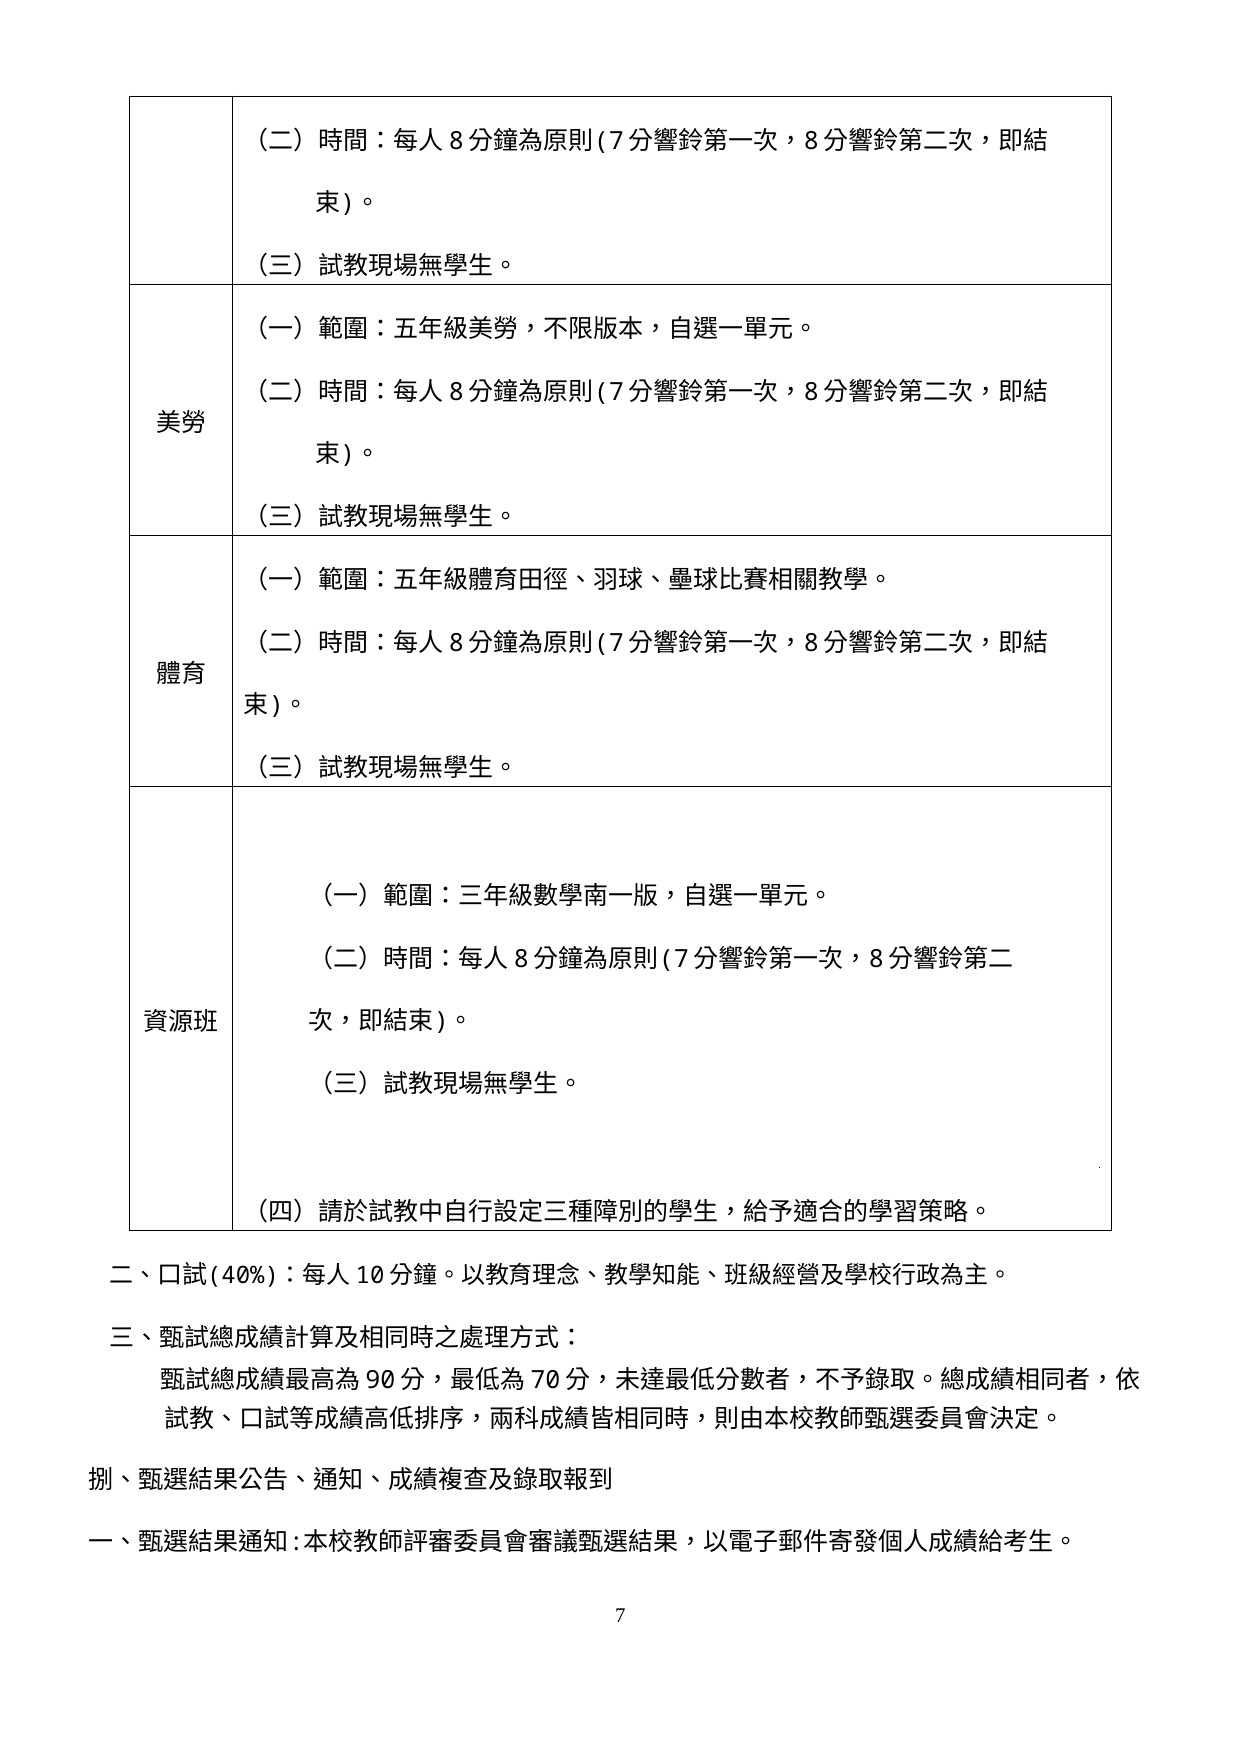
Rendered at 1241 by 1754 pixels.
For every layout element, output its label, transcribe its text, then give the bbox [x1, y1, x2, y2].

text 二、口試(40%)：每人10分鐘。以教育理念、教學知能、班級經營及學校行政為主。 [109, 1231, 1152, 1294]
table_cell 美勞 [130, 285, 232, 535]
text 捌、甄選結果公告、通知、成績複查及錄取報到 [89, 1436, 1152, 1498]
table_cell （一）範圍：三年級數學南一版，自選一單元。 （二）時間：每人8分鐘為原則(7分響鈴第一次，8分響鈴第二次，即結束)。 （三）試教現場無學生。 （四）請於試教中自行設定三種障別的學生，給予適合的學習策略。 [233, 787, 1111, 1230]
table_cell （一）範圍：五年級體育田徑、羽球、壘球比賽相關教學。 （二）時間：每人8分鐘為原則(7分響鈴第一次，8分響鈴第二次，即結束)。 （三）試教現場無學生。 [233, 536, 1111, 786]
table_cell 體育 [130, 536, 232, 786]
table_cell 資源班 [130, 787, 232, 1230]
text 三、甄試總成績計算及相同時之處理方式： [109, 1294, 1152, 1356]
text 一、甄選結果通知:本校教師評審委員會審議甄選結果，以電子郵件寄發個人成績給考生。 [89, 1498, 1152, 1561]
text 甄試總成績最高為90分，最低為70分，未達最低分數者，不予錄取。總成績相同者，依試教、口試等成績高低排序，兩科成績皆相同時，則由本校教師甄選委員會決定。 [160, 1356, 1152, 1436]
table_cell （二）時間：每人8分鐘為原則(7分響鈴第一次，8分響鈴第二次，即結束)。 （三）試教現場無學生。 [233, 97, 1111, 284]
table_cell [130, 97, 232, 284]
table_cell （一）範圍：五年級美勞，不限版本，自選一單元。 （二）時間：每人8分鐘為原則(7分響鈴第一次，8分響鈴第二次，即結束)。 （三）試教現場無學生。 [233, 285, 1111, 535]
